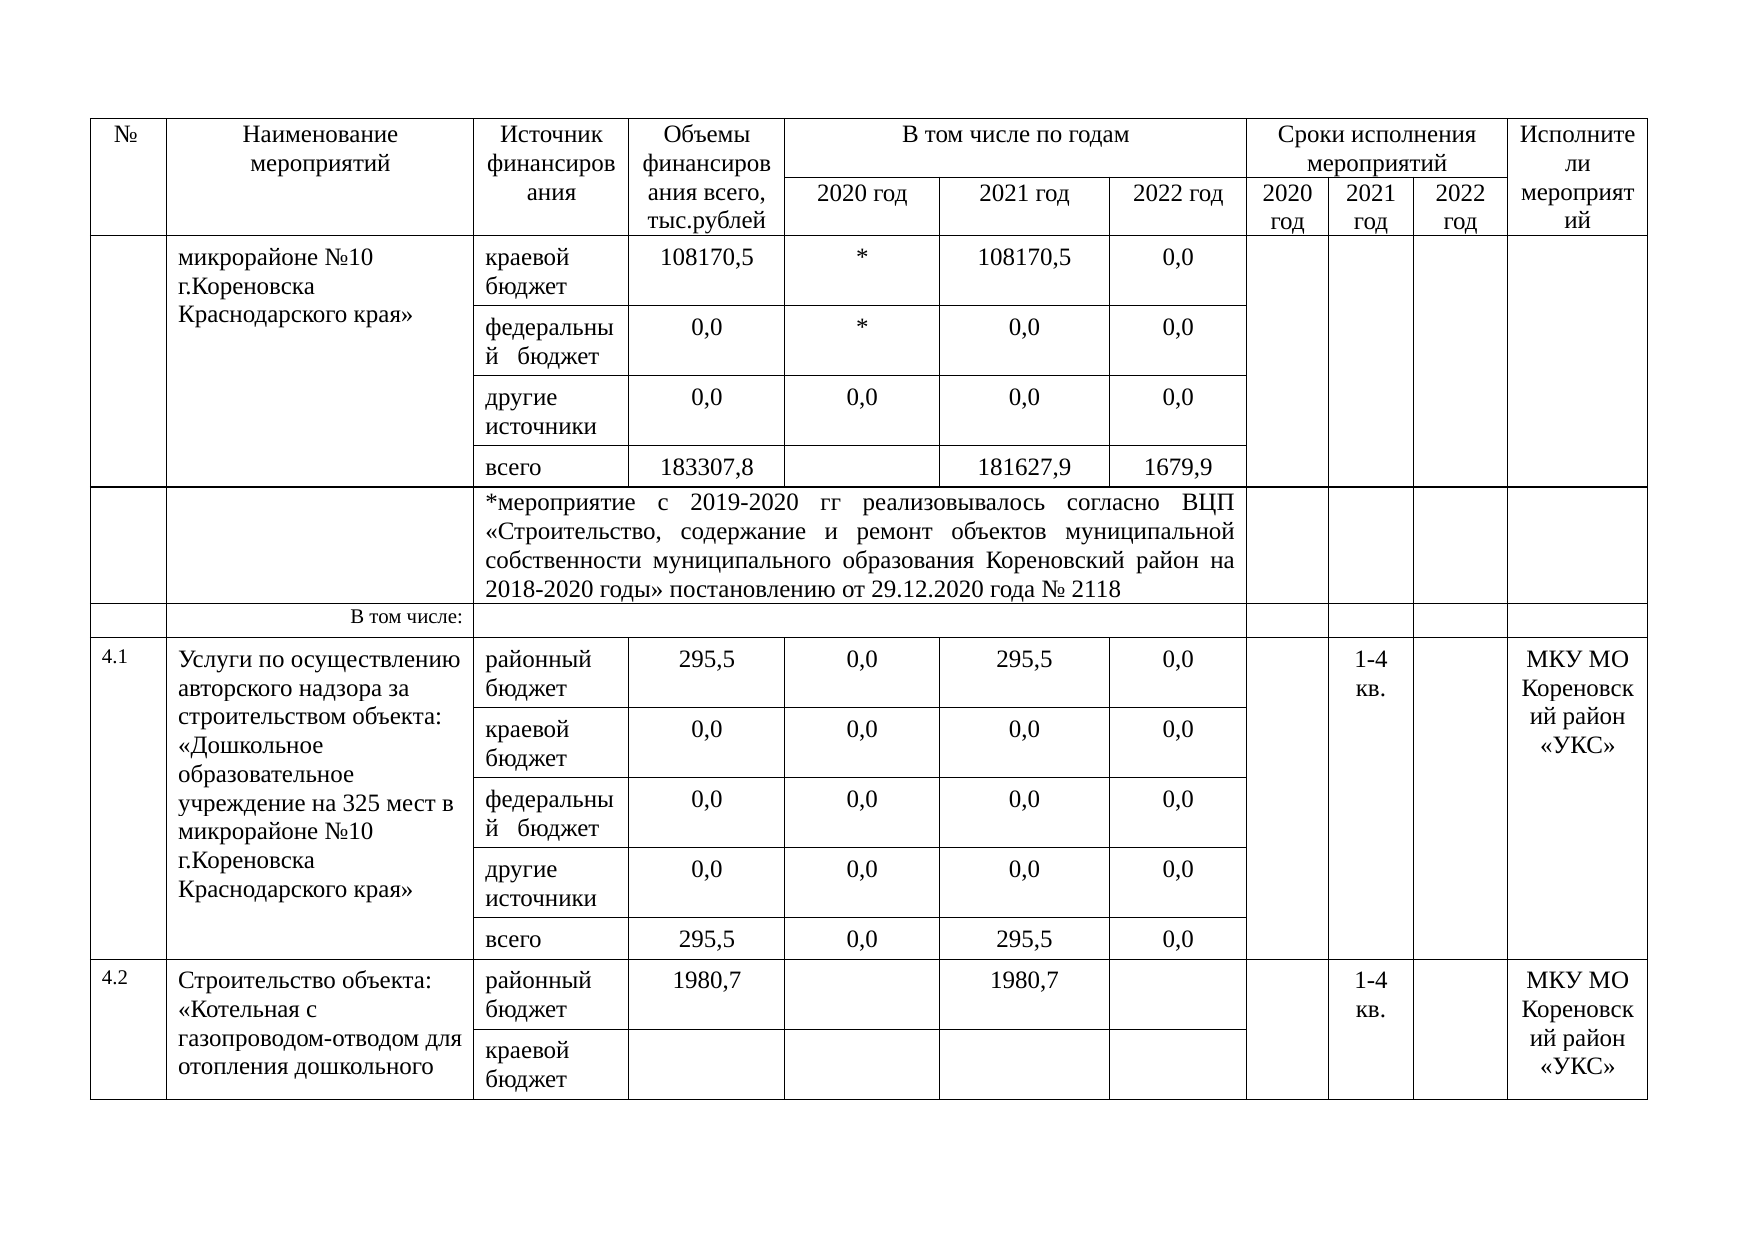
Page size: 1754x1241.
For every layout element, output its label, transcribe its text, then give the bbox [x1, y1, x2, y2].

table_cell 2020 год [1247, 178, 1328, 235]
table_cell 0,0 [785, 638, 939, 707]
table_cell 181627,9 [940, 446, 1109, 486]
table_header Источник финансирования [474, 119, 628, 235]
table_cell [785, 446, 939, 486]
table_cell 2022 год [1414, 178, 1507, 235]
table_cell 0,0 [1110, 306, 1246, 375]
table_cell В том числе: [167, 604, 473, 637]
table_cell [1247, 638, 1328, 958]
table_cell 0,0 [940, 306, 1109, 375]
table_cell 1679,9 [1110, 446, 1246, 486]
table_cell 4.2 [91, 960, 166, 1098]
table_cell [91, 488, 166, 602]
table_cell 0,0 [785, 708, 939, 777]
table_cell 0,0 [1110, 708, 1246, 777]
table_cell 2022 год [1110, 178, 1246, 235]
table_cell *мероприятие с 2019-2020 гг реализовывалось согласно ВЦП «Строительство, содержание и ремонт объектов муниципальной собственности муниципального образования Кореновский район на 2018-2020 годы» постановлению от 29.12.2020 года № 2118 [474, 488, 1246, 602]
table_cell МКУ МО Кореновский район «УКС» [1508, 960, 1647, 1098]
table_cell 0,0 [629, 778, 784, 847]
table_cell районный бюджет [474, 638, 628, 707]
table_cell [474, 604, 1246, 637]
table_cell 0,0 [785, 778, 939, 847]
table_cell [1110, 1030, 1246, 1098]
table_cell [167, 488, 473, 602]
table_cell 0,0 [785, 376, 939, 445]
table_cell федеральный бюджет [474, 306, 628, 375]
table_cell 2020 год [785, 178, 939, 235]
table_cell 0,0 [629, 708, 784, 777]
table_cell [1247, 960, 1328, 1098]
table_cell 295,5 [940, 918, 1109, 958]
table_cell всего [474, 446, 628, 486]
table_cell 0,0 [629, 306, 784, 375]
table_header Наименование мероприятий [167, 119, 473, 235]
table_cell районный бюджет [474, 960, 628, 1028]
table_cell [629, 1030, 784, 1098]
table_cell * [785, 306, 939, 375]
table_cell [1414, 960, 1507, 1098]
table_cell всего [474, 918, 628, 958]
table_cell 0,0 [785, 918, 939, 958]
table_cell [785, 1030, 939, 1098]
table_cell [1414, 638, 1507, 958]
table_cell 295,5 [940, 638, 1109, 707]
table_header Исполнители мероприятий (муниципальный заказчик) [1508, 119, 1647, 235]
table_cell 0,0 [940, 376, 1109, 445]
table_cell МКУ МО Кореновский район «УКС» [1508, 638, 1647, 958]
table_header № [91, 119, 166, 235]
table_cell 0,0 [1110, 376, 1246, 445]
table_cell 183307,8 [629, 446, 784, 486]
table_cell 0,0 [1110, 848, 1246, 917]
table_cell 2021 год [1329, 178, 1413, 235]
table_cell 0,0 [940, 848, 1109, 917]
table_cell [940, 1030, 1109, 1098]
table_cell 0,0 [785, 848, 939, 917]
table_cell 0,0 [940, 708, 1109, 777]
table_cell 108170,5 [629, 236, 784, 305]
table_cell краевой бюджет [474, 236, 628, 305]
table_header Сроки исполнения мероприятий [1247, 119, 1507, 177]
table_cell 0,0 [629, 376, 784, 445]
table_cell 1980,7 [629, 960, 784, 1028]
table_cell другие источники [474, 376, 628, 445]
table_cell 0,0 [1110, 638, 1246, 707]
table_cell 1-4 кв. [1329, 960, 1413, 1098]
table_header Объемы финансирования всего, тыс.рублей [629, 119, 784, 235]
table_cell [91, 604, 166, 637]
table_cell * [785, 236, 939, 305]
table_cell 0,0 [1110, 918, 1246, 958]
table_cell 1-4 кв. [1329, 638, 1413, 958]
table_cell [785, 960, 939, 1028]
table_cell 1980,7 [940, 960, 1109, 1028]
table_header В том числе по годам [785, 119, 1246, 177]
table_cell Строительство объекта: «Котельная с газопроводом-отводом для отопления дошкольного образовательного учреждения на 325 мест в микрорайоне №10 г.Кореновска, Краснодарского края» [167, 960, 473, 1098]
table_cell 0,0 [940, 778, 1109, 847]
table_cell [1110, 960, 1246, 1028]
table_cell федеральный бюджет [474, 778, 628, 847]
table_cell [1414, 488, 1507, 602]
table_cell Услуги по осуществлению авторского надзора за строительством объекта: «Дошкольное образовательное учреждение на 325 мест в микрорайоне №10 г.Кореновска Краснодарского края» [167, 638, 473, 958]
table_cell 295,5 [629, 638, 784, 707]
table_cell 0,0 [1110, 236, 1246, 305]
table_cell [1329, 604, 1413, 637]
table_cell [1247, 604, 1328, 637]
table_cell 0,0 [629, 848, 784, 917]
table_cell краевой бюджет [474, 1030, 628, 1098]
table_cell 108170,5 [940, 236, 1109, 305]
table_cell 295,5 [629, 918, 784, 958]
table_cell МКУ МО Кореновский район «УКС» [1508, 236, 1647, 486]
table_cell 0,0 [1110, 778, 1246, 847]
table_cell 2021 год [940, 178, 1109, 235]
table_cell [1247, 488, 1328, 602]
table_cell краевой бюджет [474, 708, 628, 777]
table_cell [1329, 488, 1413, 602]
table_cell [1508, 488, 1647, 602]
table_cell другие источники [474, 848, 628, 917]
table_cell 4.1 [91, 638, 166, 958]
table_cell [1508, 604, 1647, 637]
table_cell [1414, 604, 1507, 637]
